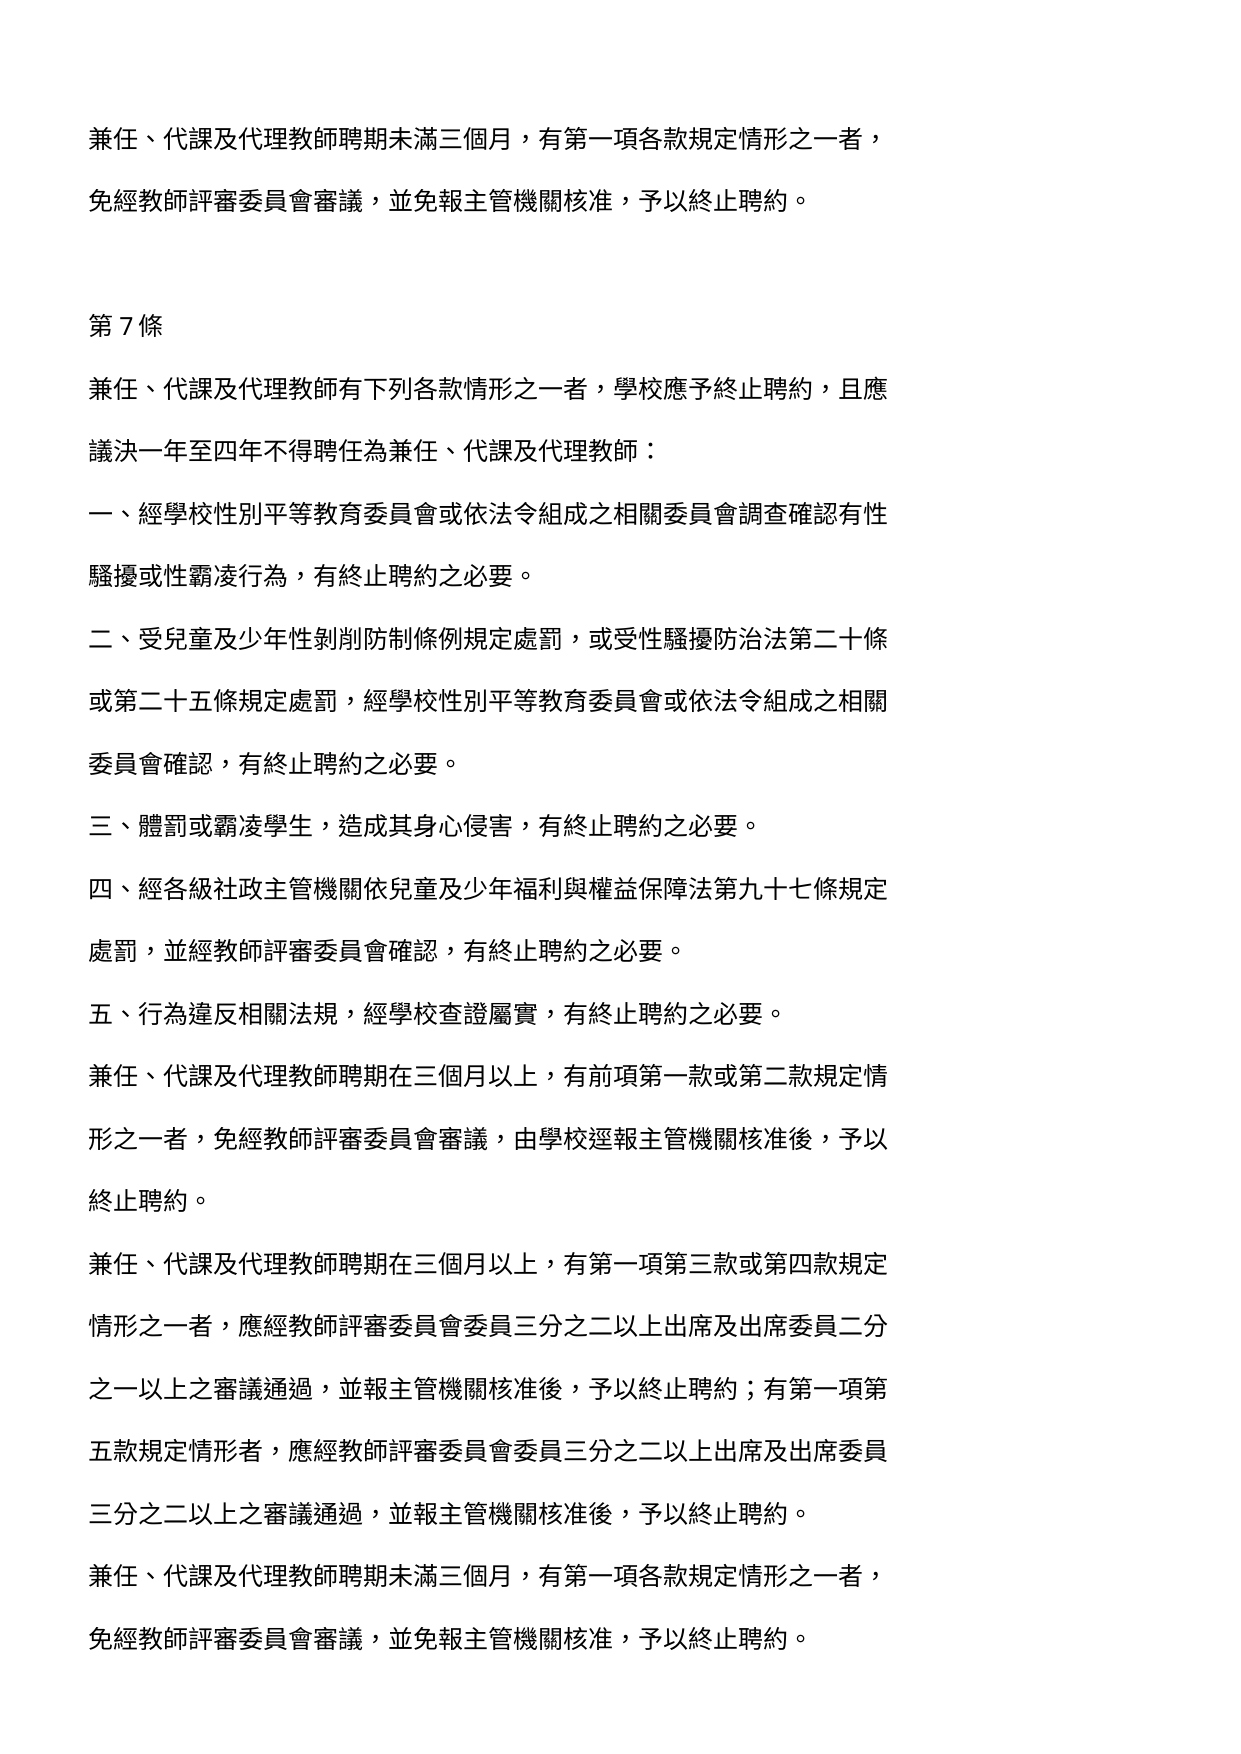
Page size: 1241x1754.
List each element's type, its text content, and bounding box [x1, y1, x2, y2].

text 兼任、代課及代理教師聘期未滿三個月，有第一項各款規定情形之一者， 免經教師評審委員會審議，並免報主管機關核准，予以終止聘約。 第7條 兼任、代課及代理教師有下列各款情形之一者，學校應予終止聘約，且應 議決一年至四年不得聘任為兼任、代課及代理教師： 一、經學校性別平等教育委員會或依法令組成之相關委員會調查確認有性 騷擾或性霸凌行為，有終止聘約之必要。 二、受兒童及少年性剝削防制條例規定處罰，或受性騷擾防治法第二十條 或第二十五條規定處罰，經學校性別平等教育委員會或依法令組成之相關 委員會確認，有終止聘約之必要。 三、體罰或霸凌學生，造成其身心侵害，有終止聘約之必要。 四、經各級社政主管機關依兒童及少年福利與權益保障法第九十七條規定 處罰，並經教師評審委員會確認，有終止聘約之必要。 五、行為違反相關法規，經學校查證屬實，有終止聘約之必要。 兼任、代課及代理教師聘期在三個月以上，有前項第一款或第二款規定情 形之一者，免經教師評審委員會審議，由學校逕報主管機關核准後，予以 終止聘約。 兼任、代課及代理教師聘期在三個月以上，有第一項第三款或第四款規定 情形之一者，應經教師評審委員會委員三分之二以上出席及出席委員二分 之一以上之審議通過，並報主管機關核准後，予以終止聘約；有第一項第 五款規定情形者，應經教師評審委員會委員三分之二以上出席及出席委員 三分之二以上之審議通過，並報主管機關核准後，予以終止聘約。 兼任、代課及代理教師聘期未滿三個月，有第一項各款規定情形之一者， 免經教師評審委員會審議，並免報主管機關核准，予以終止聘約。 [89, 96, 1152, 1658]
